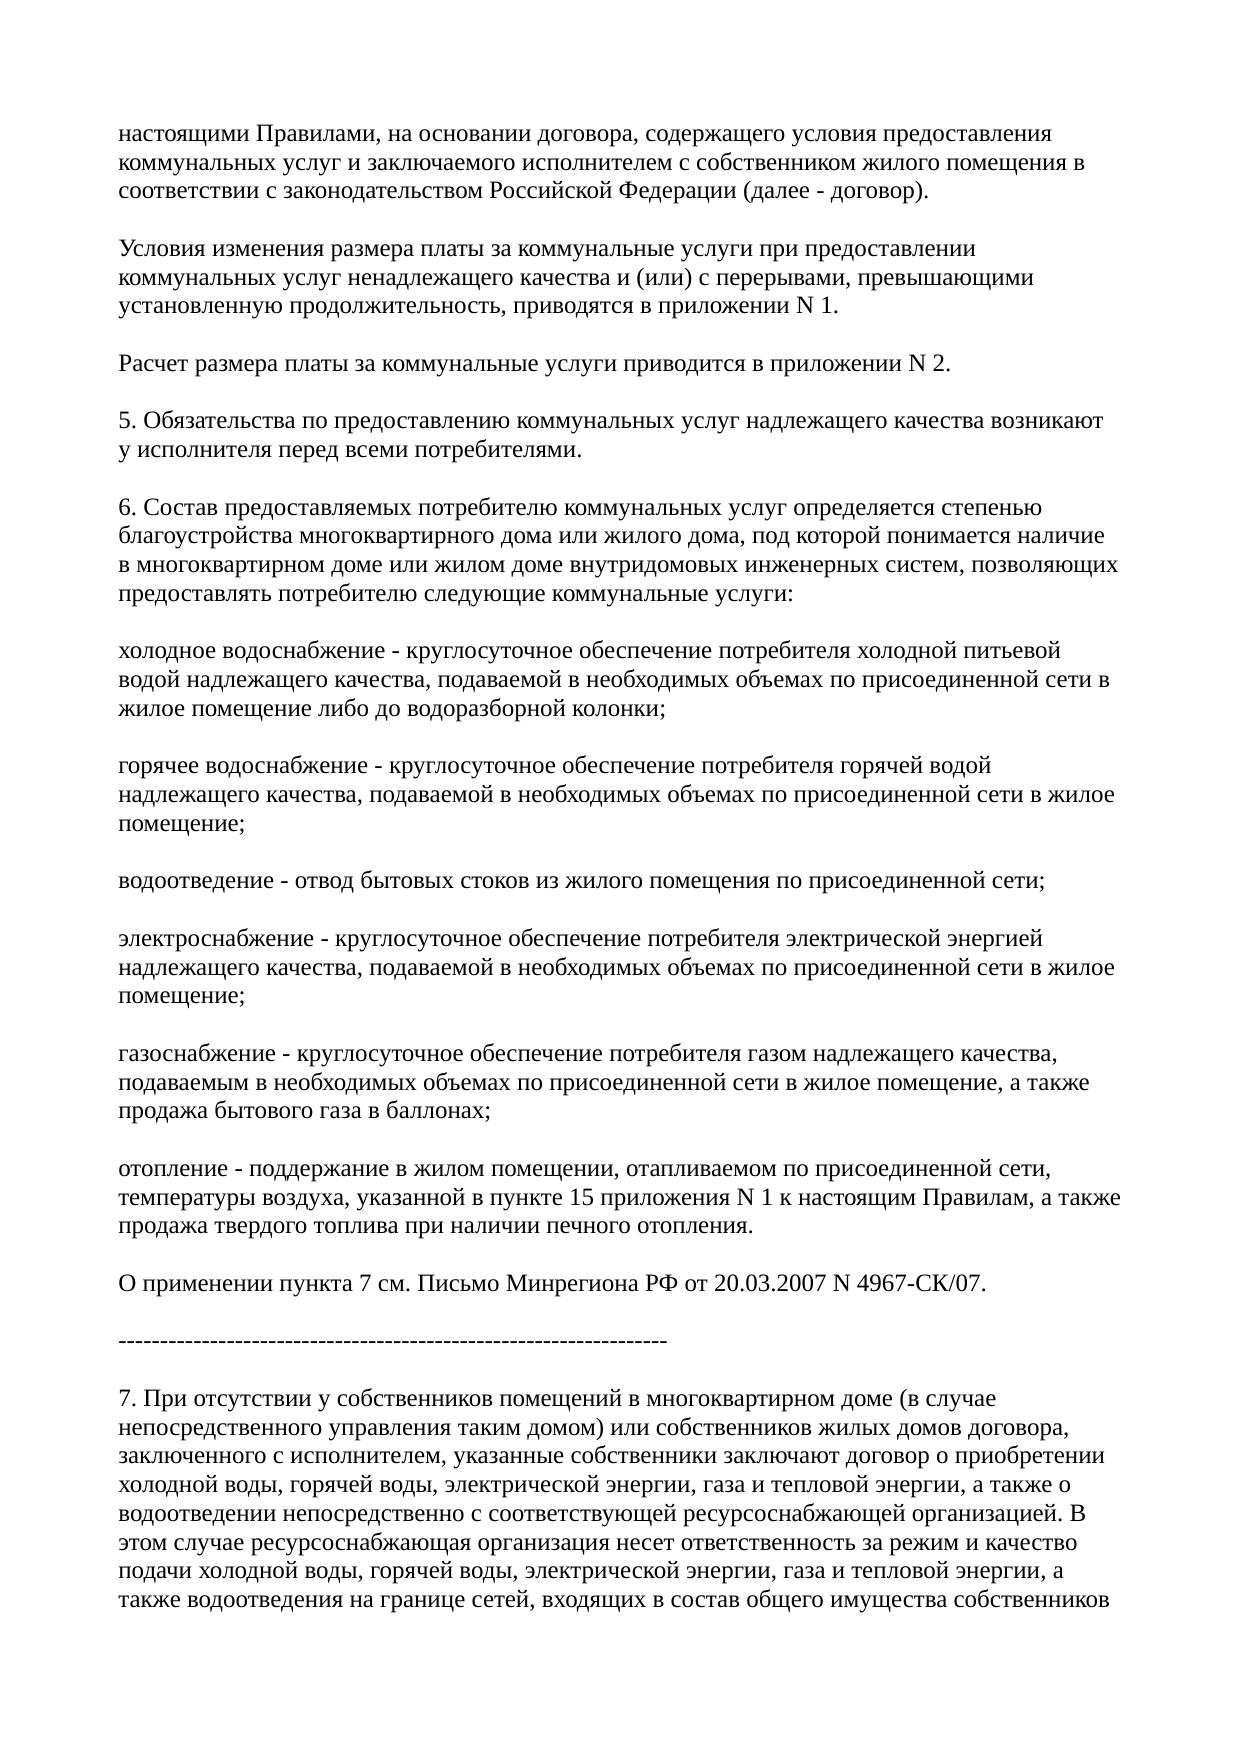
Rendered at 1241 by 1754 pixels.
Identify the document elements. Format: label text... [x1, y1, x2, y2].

text водоотведение - отвод бытовых стоков из жилого помещения по присоединенной сети; [118, 866, 1122, 894]
text настоящими Правилами, на основании договора, содержащего условия предоставления коммунальных услуг и заключаемого исполнителем с собственником жилого помещения в соответствии с законодательством Российской Федерации (далее - договор). [118, 118, 1122, 204]
text ------------------------------------------------------------------ [118, 1326, 1122, 1354]
text Условия изменения размера платы за коммунальные услуги при предоставлении коммунальных услуг ненадлежащего качества и (или) с перерывами, превышающими установленную продолжительность, приводятся в приложении N 1. [118, 233, 1122, 319]
text электроснабжение - круглосуточное обеспечение потребителя электрической энергией надлежащего качества, подаваемой в необходимых объемах по присоединенной сети в жилое помещение; [118, 923, 1122, 1009]
text горячее водоснабжение - круглосуточное обеспечение потребителя горячей водой надлежащего качества, подаваемой в необходимых объемах по присоединенной сети в жилое помещение; [118, 751, 1122, 837]
text О применении пункта 7 см. Письмо Минрегиона РФ от 20.03.2007 N 4967-СК/07. [118, 1268, 1122, 1297]
text Расчет размера платы за коммунальные услуги приводится в приложении N 2. [118, 348, 1122, 377]
text 5. Обязательства по предоставлению коммунальных услуг надлежащего качества возникают у исполнителя перед всеми потребителями. [118, 406, 1122, 463]
text 6. Состав предоставляемых потребителю коммунальных услуг определяется степенью благоустройства многоквартирного дома или жилого дома, под которой понимается наличие в многоквартирном доме или жилом доме внутридомовых инженерных систем, позволяющих предоставлять потребителю следующие коммунальные услуги: [118, 492, 1122, 607]
text холодное водоснабжение - круглосуточное обеспечение потребителя холодной питьевой водой надлежащего качества, подаваемой в необходимых объемах по присоединенной сети в жилое помещение либо до водоразборной колонки; [118, 636, 1122, 722]
text 7. При отсутствии у собственников помещений в многоквартирном доме (в случае непосредственного управления таким домом) или собственников жилых домов договора, заключенного с исполнителем, указанные собственники заключают договор о приобретении холодной воды, горячей воды, электрической энергии, газа и тепловой энергии, а также о водоотведении непосредственно с соответствующей ресурсоснабжающей организацией. В этом случае ресурсоснабжающая организация несет ответственность за режим и качество подачи холодной воды, горячей воды, электрической энергии, газа и тепловой энергии, а также водоотведения на границе сетей, входящих в состав общего имущества собственников [118, 1383, 1122, 1613]
text газоснабжение - круглосуточное обеспечение потребителя газом надлежащего качества, подаваемым в необходимых объемах по присоединенной сети в жилое помещение, а также продажа бытового газа в баллонах; [118, 1038, 1122, 1124]
text отопление - поддержание в жилом помещении, отапливаемом по присоединенной сети, температуры воздуха, указанной в пункте 15 приложения N 1 к настоящим Правилам, а также продажа твердого топлива при наличии печного отопления. [118, 1153, 1122, 1239]
